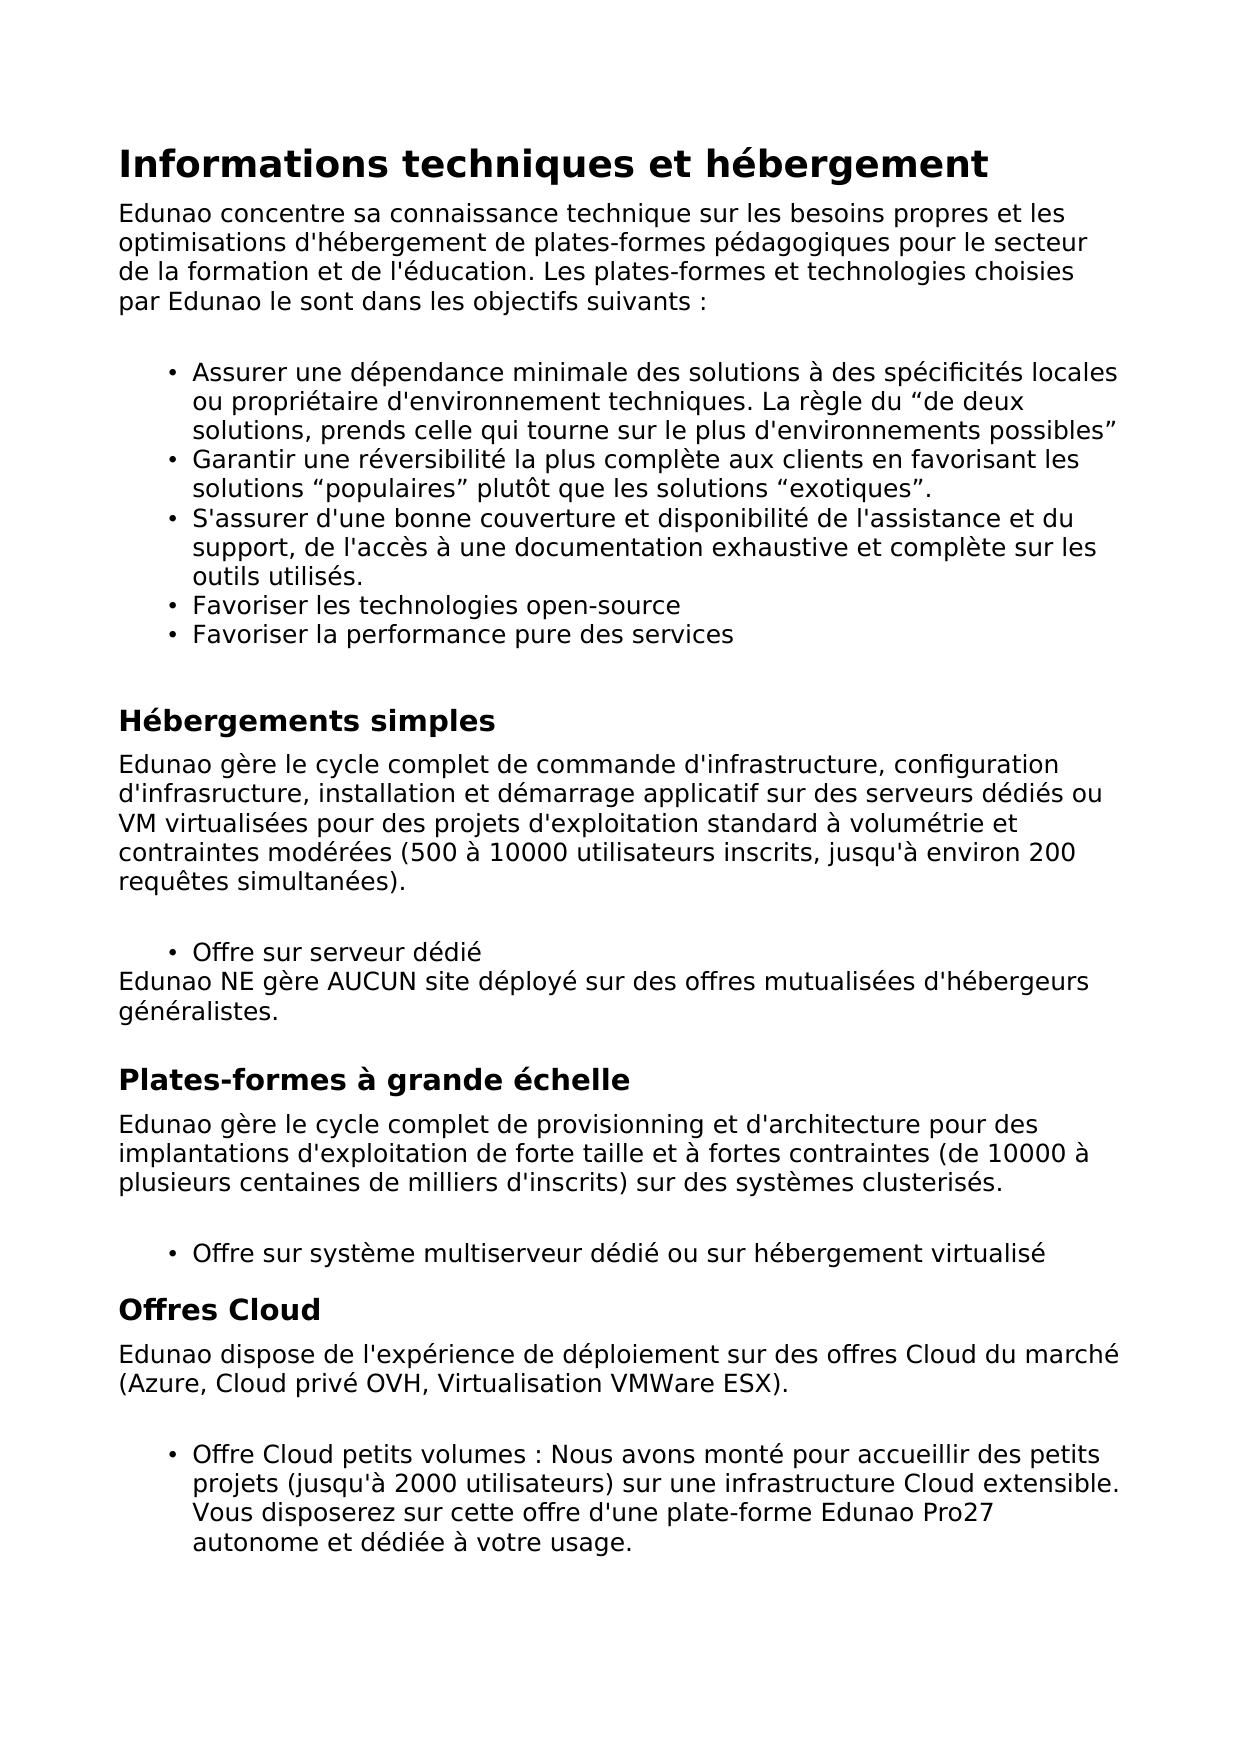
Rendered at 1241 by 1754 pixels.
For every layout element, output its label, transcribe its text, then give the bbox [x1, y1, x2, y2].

subtitle Plates-formes à grande échelle [118, 1063, 1122, 1097]
list Offre sur serveur dédié [177, 938, 1122, 967]
text Edunao NE gère AUCUN site déployé sur des offres mutualisées d'hébergeurs généralistes. [118, 967, 1122, 1026]
text Edunao gère le cycle complet de commande d'infrastructure, configuration d'infrasructure, installation et démarrage applicatif sur des serveurs dédiés ou VM virtualisées pour des projets d'exploitation standard à volumétrie et contraintes modérées (500 à 10000 utilisateurs inscrits, jusqu'à environ 200 requêtes simultanées). [118, 751, 1122, 896]
subtitle Offres Cloud [118, 1293, 1122, 1327]
list Assurer une dépendance minimale des solutions à des spécificités locales ou propriétaire d'environnement techniques. La règle du “de deux solutions, prends celle qui tourne sur le plus d'environnements possibles” [177, 358, 1122, 445]
text Edunao gère le cycle complet de provisionning et d'architecture pour des implantations d'exploitation de forte taille et à fortes contraintes (de 10000 à plusieurs centaines de milliers d'inscrits) sur des systèmes clusterisés. [118, 1110, 1122, 1197]
list Favoriser les technologies open-source [177, 591, 1122, 620]
text Edunao concentre sa connaissance technique sur les besoins propres et les optimisations d'hébergement de plates-formes pédagogiques pour le secteur de la formation et de l'éducation. Les plates-formes et technologies choisies par Edunao le sont dans les objectifs suivants : [118, 199, 1122, 316]
subtitle Informations techniques et hébergement [118, 143, 1122, 187]
list S'assurer d'une bonne couverture et disponibilité de l'assistance et du support, de l'accès à une documentation exhaustive et complète sur les outils utilisés. [177, 504, 1122, 591]
list Garantir une réversibilité la plus complète aux clients en favorisant les solutions “populaires” plutôt que les solutions “exotiques”. [177, 445, 1122, 504]
list Favoriser la performance pure des services [177, 620, 1122, 649]
list Offre sur système multiserveur dédié ou sur hébergement virtualisé [177, 1239, 1122, 1268]
subtitle Hébergements simples [118, 704, 1122, 738]
list Offre Cloud petits volumes : Nous avons monté pour accueillir des petits projets (jusqu'à 2000 utilisateurs) sur une infrastructure Cloud extensible. Vous disposerez sur cette offre d'une plate-forme Edunao Pro27 autonome et dédiée à votre usage. [177, 1440, 1122, 1557]
text Edunao dispose de l'expérience de déploiement sur des offres Cloud du marché (Azure, Cloud privé OVH, Virtualisation VMWare ESX). [118, 1340, 1122, 1398]
